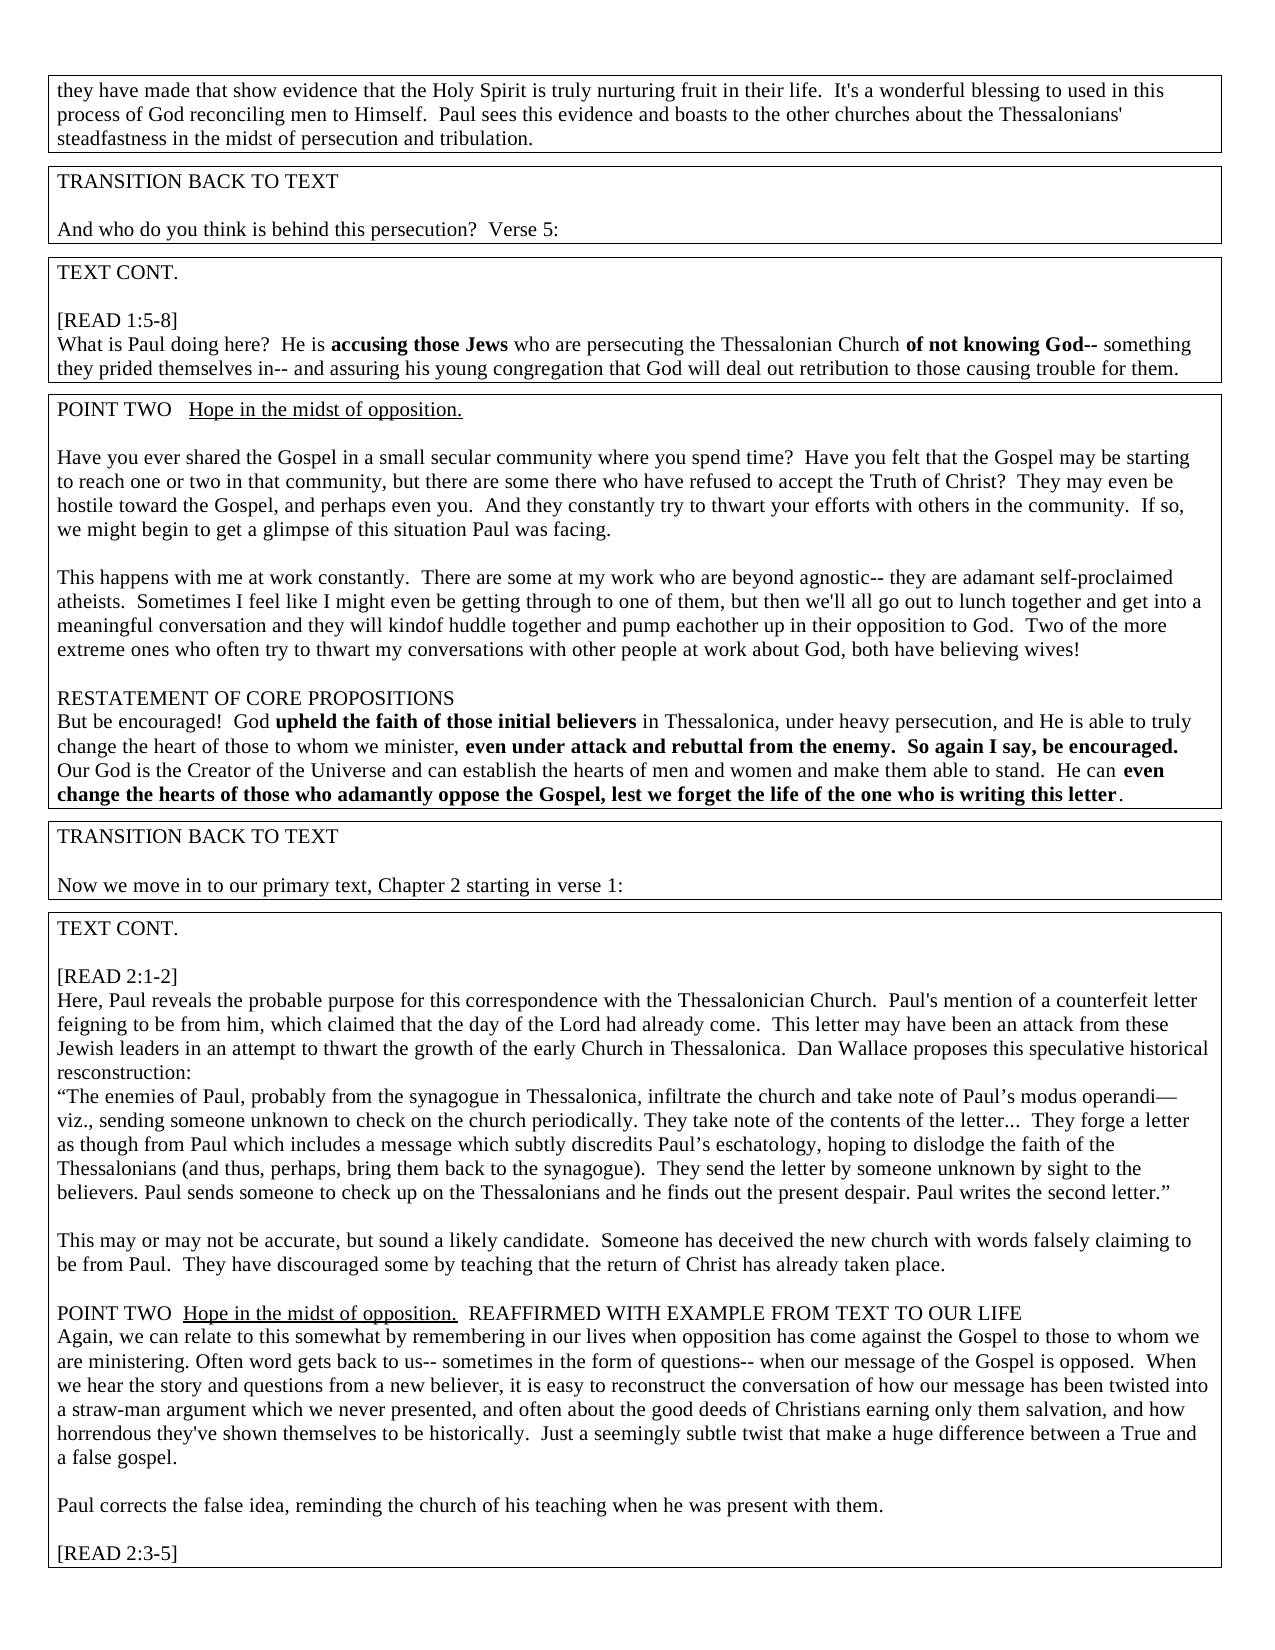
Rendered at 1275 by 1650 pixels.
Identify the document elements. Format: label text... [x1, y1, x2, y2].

text [READ 2:1-2] [49, 960, 1221, 984]
text they have made that show evidence that the Holy Spirit is truly nurturing fruit in their life. It's a wonderful blessing to used in this process of God reconciling men to Himself. Paul sees this evidence and boasts to the other churches about the Thessalonians' steadfastness in the midst of persecution and tribulation. [49, 76, 1221, 152]
text Here, Paul reveals the probable purpose for this correspondence with the Thessalonician Church. Paul's mention of a counterfeit letter feigning to be from him, which claimed that the day of the Lord had already come. This letter may have been an attack from these Jewish leaders in an attempt to thwart the growth of the early Church in Thessalonica. Dan Wallace proposes this speculative historical resconstruction: [49, 984, 1221, 1081]
text [READ 2:3-5] [49, 1538, 1221, 1567]
text TEXT CONT. [49, 258, 1221, 284]
text This happens with me at work constantly. There are some at my work who are beyond agnostic-- they are adamant self-proclaimed atheists. Sometimes I feel like I might even be getting through to one of them, but then we'll all go out to lunch together and get into a meaningful conversation and they will kindof huddle together and pump eachother up in their opposition to God. Two of the more extreme ones who often try to thwart my conversations with other people at work about God, both have believing wives! [49, 562, 1221, 661]
text Now we move in to our primary text, Chapter 2 starting in verse 1: [49, 869, 1221, 899]
text And who do you think is behind this persecution? Verse 5: [49, 214, 1221, 243]
text TEXT CONT. [49, 913, 1221, 939]
text Have you ever shared the Gospel in a small secular community where you spend time? Have you felt that the Gospel may be starting to reach one or two in that community, but there are some there who have refused to accept the Truth of Christ? They may even be hostile toward the Gospel, and perhaps even you. And they constantly try to thwart your efforts with others in the community. If so, we might begin to get a glimpse of this situation Paul was facing. [49, 442, 1221, 541]
text Again, we can relate to this somewhat by remembering in our lives when opposition has come against the Gospel to those to whom we are ministering. Often word gets back to us-- sometimes in the form of questions-- when our message of the Gospel is opposed. When we hear the story and questions from a new believer, it is easy to reconstruct the conversation of how our message has been twisted into a straw-man argument which we never presented, and often about the good deeds of Christians earning only them salvation, and how horrendous they've shown themselves to be historically. Just a seemingly subtle twist that make a huge difference between a True and a false gospel. [49, 1321, 1221, 1469]
text TRANSITION BACK TO TEXT [49, 167, 1221, 193]
text TRANSITION BACK TO TEXT [49, 822, 1221, 848]
text “The enemies of Paul, probably from the synagogue in Thessalonica, infiltrate the church and take note of Paul’s modus operandi—viz., sending someone unknown to check on the church periodically. They take note of the contents of the letter... They forge a letter as though from Paul which includes a message which subtly discredits Paul’s eschatology, hoping to dislodge the faith of the Thessalonians (and thus, perhaps, bring them back to the synagogue). They send the letter by someone unknown by sight to the believers. Paul sends someone to check up on the Thessalonians and he finds out the present despair. Paul writes the second letter.” [49, 1081, 1221, 1204]
text This may or may not be accurate, but sound a likely candidate. Someone has deceived the new church with words falsely claiming to be from Paul. They have discouraged some by teaching that the return of Christ has already taken place. [49, 1225, 1221, 1276]
text [READ 1:5-8] [49, 305, 1221, 329]
text What is Paul doing here? He is accusing those Jews who are persecuting the Thessalonian Church of not knowing God-- something they prided themselves in-- and assuring his young congregation that God will deal out retribution to those causing trouble for them. [49, 329, 1221, 382]
text POINT TWO Hope in the midst of opposition. [49, 395, 1221, 421]
text POINT TWO Hope in the midst of opposition. REAFFIRMED WITH EXAMPLE FROM TEXT TO OUR LIFE [49, 1297, 1221, 1321]
text Paul corrects the false idea, reminding the church of his teaching when he was present with them. [49, 1490, 1221, 1517]
text RESTATEMENT OF CORE PROPOSITIONS [49, 682, 1221, 706]
text But be encouraged! God upheld the faith of those initial believers in Thessalonica, under heavy persecution, and He is able to truly change the heart of those to whom we minister, even under attack and rebuttal from the enemy. So again I say, be encouraged. Our God is the Creator of the Universe and can establish the hearts of men and women and make them able to stand. He can even change the hearts of those who adamantly oppose the Gospel, lest we forget the life of the one who is writing this letter. [49, 706, 1221, 808]
